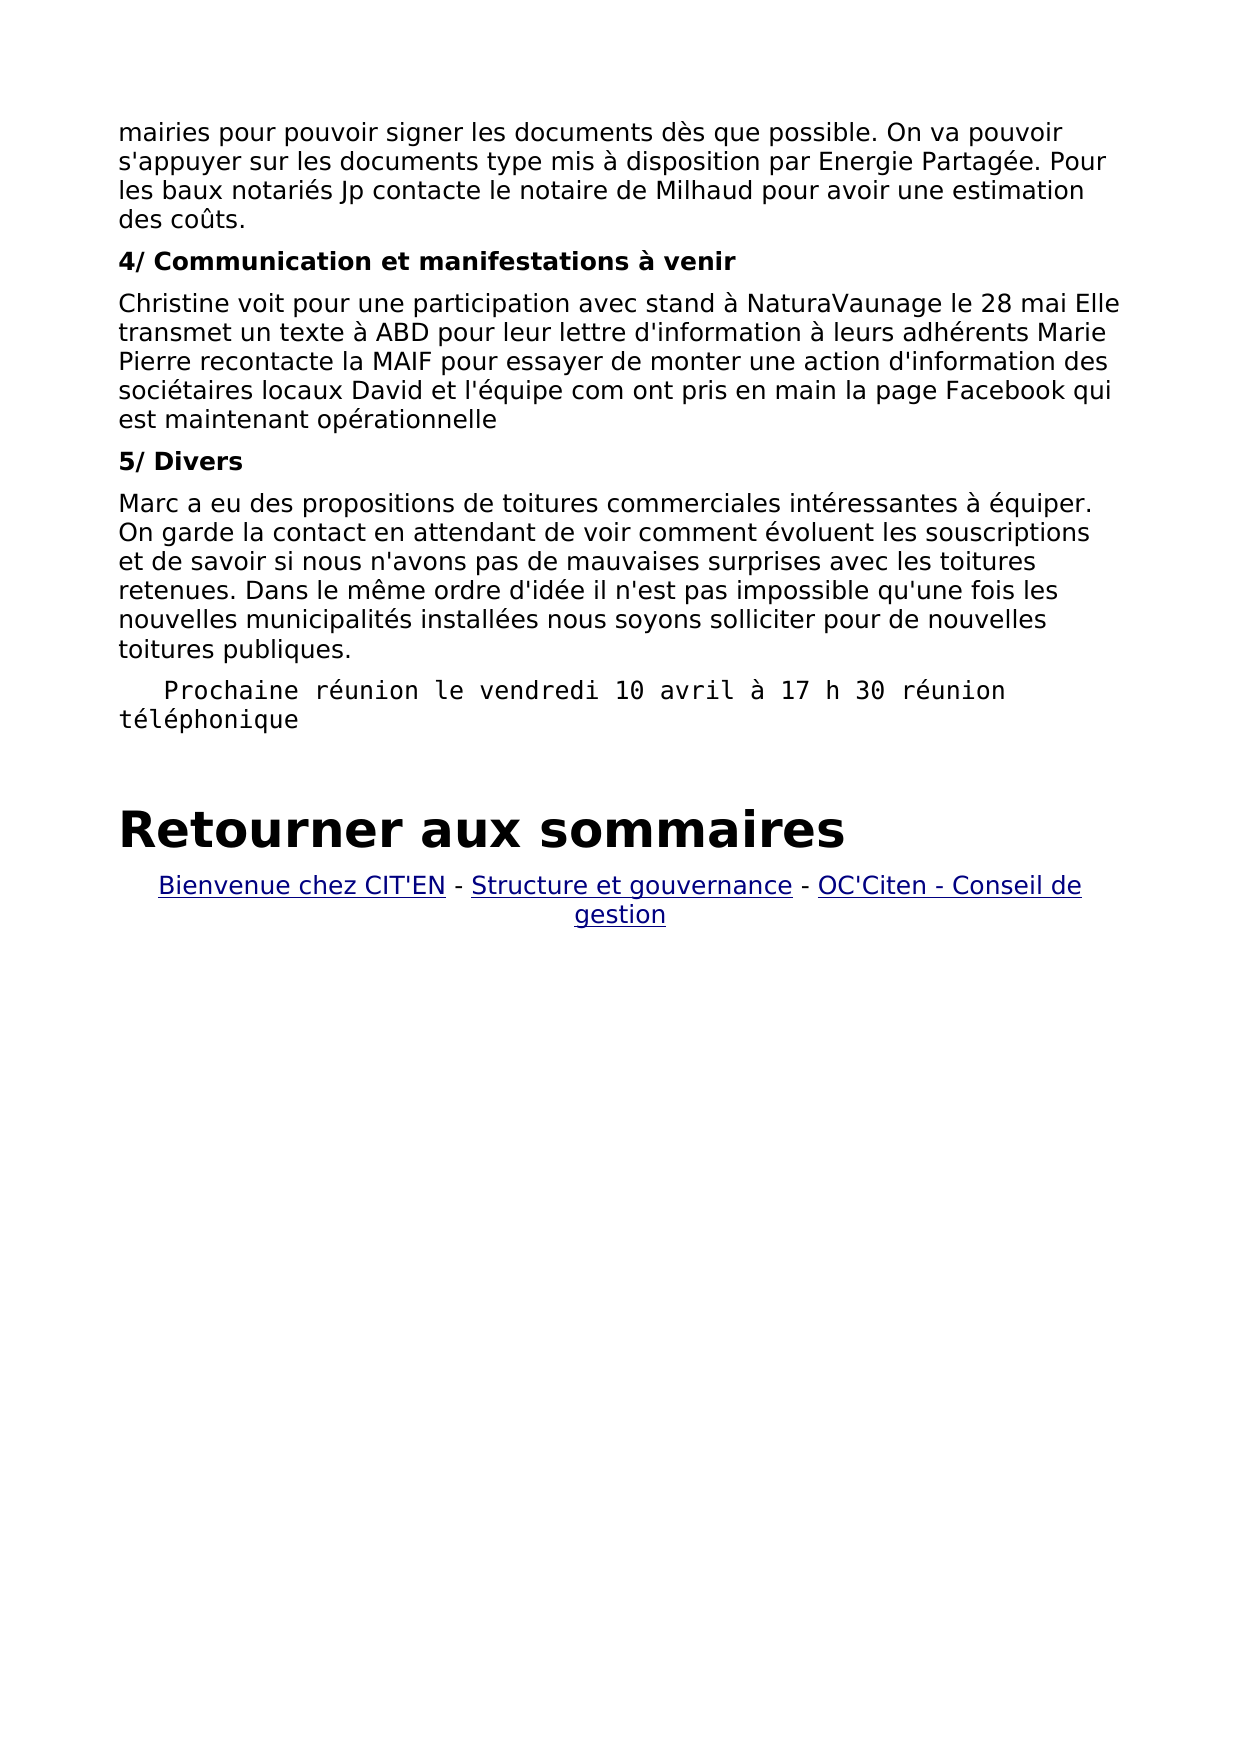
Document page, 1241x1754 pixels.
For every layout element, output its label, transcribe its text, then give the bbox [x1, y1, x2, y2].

text Christine voit pour une participation avec stand à NaturaVaunage le 28 mai Elle transmet un texte à ABD pour leur lettre d'information à leurs adhérents Marie Pierre recontacte la MAIF pour essayer de monter une action d'information des sociétaires locaux David et l'équipe com ont pris en main la page Facebook qui est maintenant opérationnelle [118, 289, 1122, 435]
text 5/ Divers [118, 447, 1122, 476]
subtitle Retourner aux sommaires [118, 801, 1122, 859]
text mairies pour pouvoir signer les documents dès que possible. On va pouvoir s'appuyer sur les documents type mis à disposition par Energie Partagée. Pour les baux notariés Jp contacte le notaire de Milhaud pour avoir une estimation des coûts. [118, 118, 1122, 235]
text 4/ Communication et manifestations à venir [118, 247, 1122, 276]
text Marc a eu des propositions de toitures commerciales intéressantes à équiper. On garde la contact en attendant de voir comment évoluent les souscriptions et de savoir si nous n'avons pas de mauvaises surprises avec les toitures retenues. Dans le même ordre d'idée il n'est pas impossible qu'une fois les nouvelles municipalités installées nous soyons solliciter pour de nouvelles toitures publiques. [118, 489, 1122, 664]
text Prochaine réunion le vendredi 10 avril à 17 h 30 réunion téléphonique [118, 676, 1122, 764]
text Bienvenue chez CIT'EN - Structure et gouvernance - OC'Citen - Conseil de gestion [118, 871, 1122, 930]
